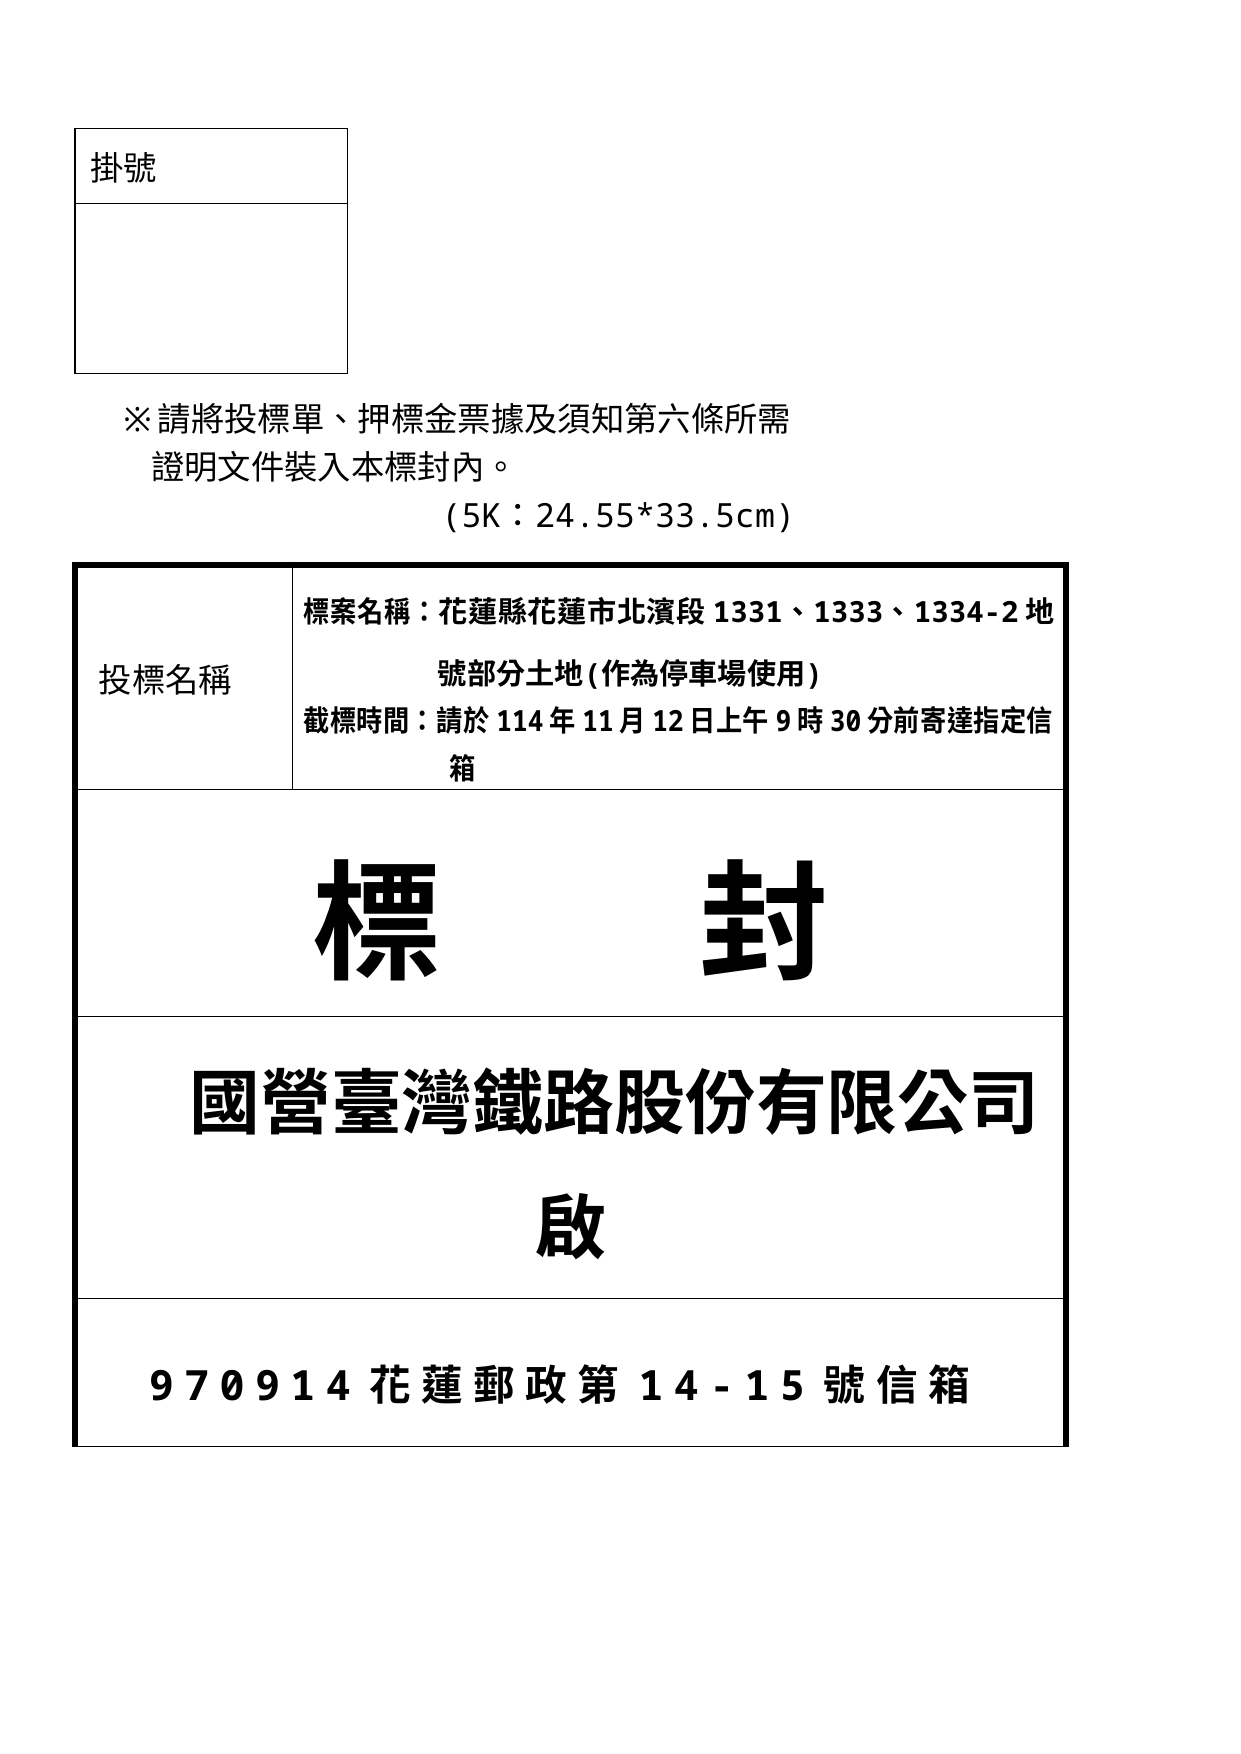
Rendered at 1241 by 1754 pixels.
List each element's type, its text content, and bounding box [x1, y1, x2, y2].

text ※請將投標單、押標金票據及須知第六條所需 證明文件裝入本標封內。 [117, 393, 794, 489]
table_header 投標名稱 [78, 568, 292, 789]
table_cell 標 封 [78, 790, 1063, 1016]
table_header 標案名稱：花蓮縣花蓮市北濱段1331、1333、1334-2地號部分土地(作為停車場使用) 截標時間：請於114年11月12日上午9時30分前寄達指定信箱 [293, 568, 1063, 789]
table_cell 國營臺灣鐵路股份有限公司 啟 [78, 1017, 1063, 1297]
table_header 掛號 [76, 129, 347, 203]
table_cell [76, 204, 347, 373]
text (5K：24.55*33.5cm) [117, 489, 794, 538]
table_cell 970914花蓮郵政第14-15號信箱 [78, 1299, 1063, 1446]
